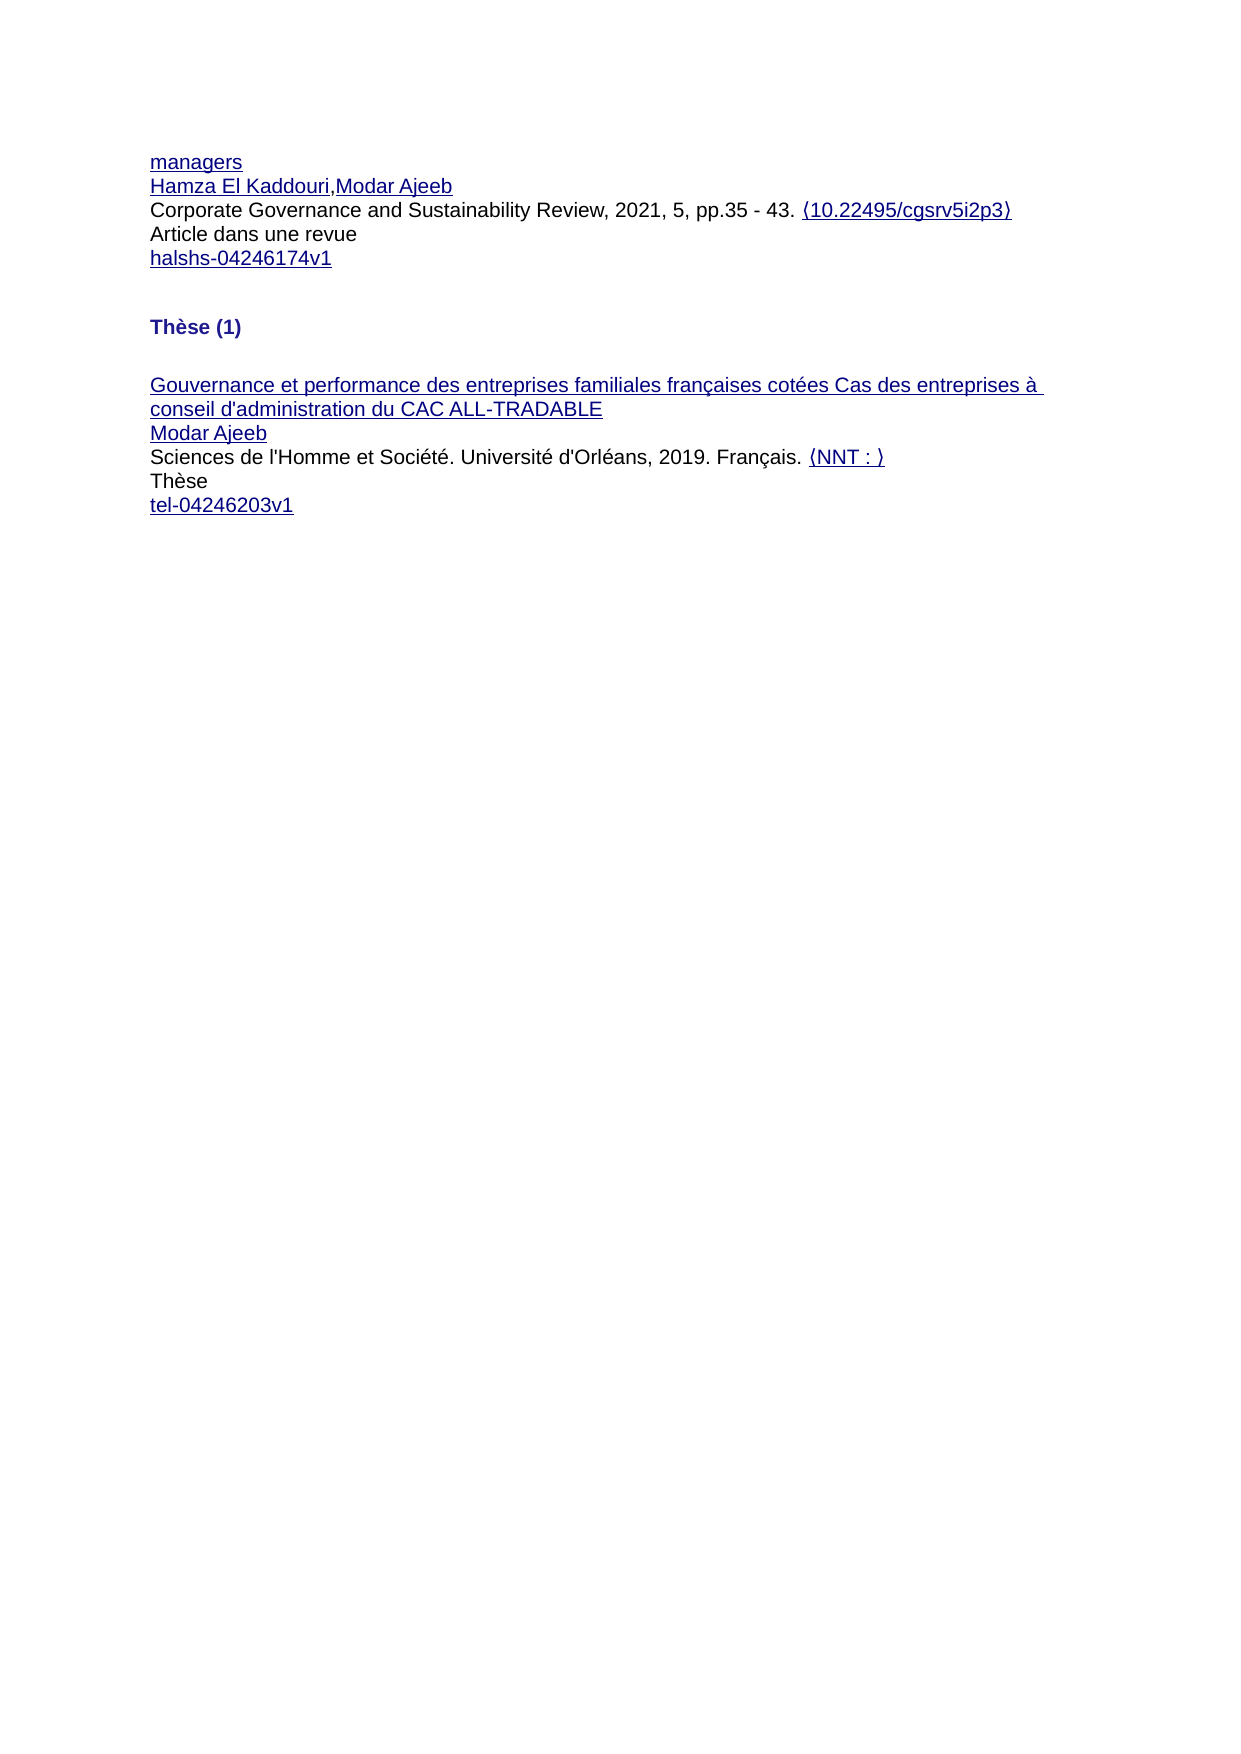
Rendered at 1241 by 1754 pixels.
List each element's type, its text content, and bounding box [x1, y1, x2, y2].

table_header Gouvernance et performance des entreprises familiales françaises cotées Cas des entreprises à conseil d'administration du CAC ALL-TRADABLE Modar Ajeeb Sciences de l'Homme et Société. Université d'Orléans, 2019. Français. ⟨NNT : ⟩ Thèse tel-04246203v1 [150, 373, 1090, 517]
subtitle Thèse (1) [150, 314, 1090, 338]
table_header managers Hamza El Kaddouri,Modar Ajeeb Corporate Governance and Sustainability Review, 2021, 5, pp.35 - 43. ⟨10.22495/cgsrv5i2p3⟩ Article dans une revue halshs-04246174v1 [150, 150, 1090, 270]
